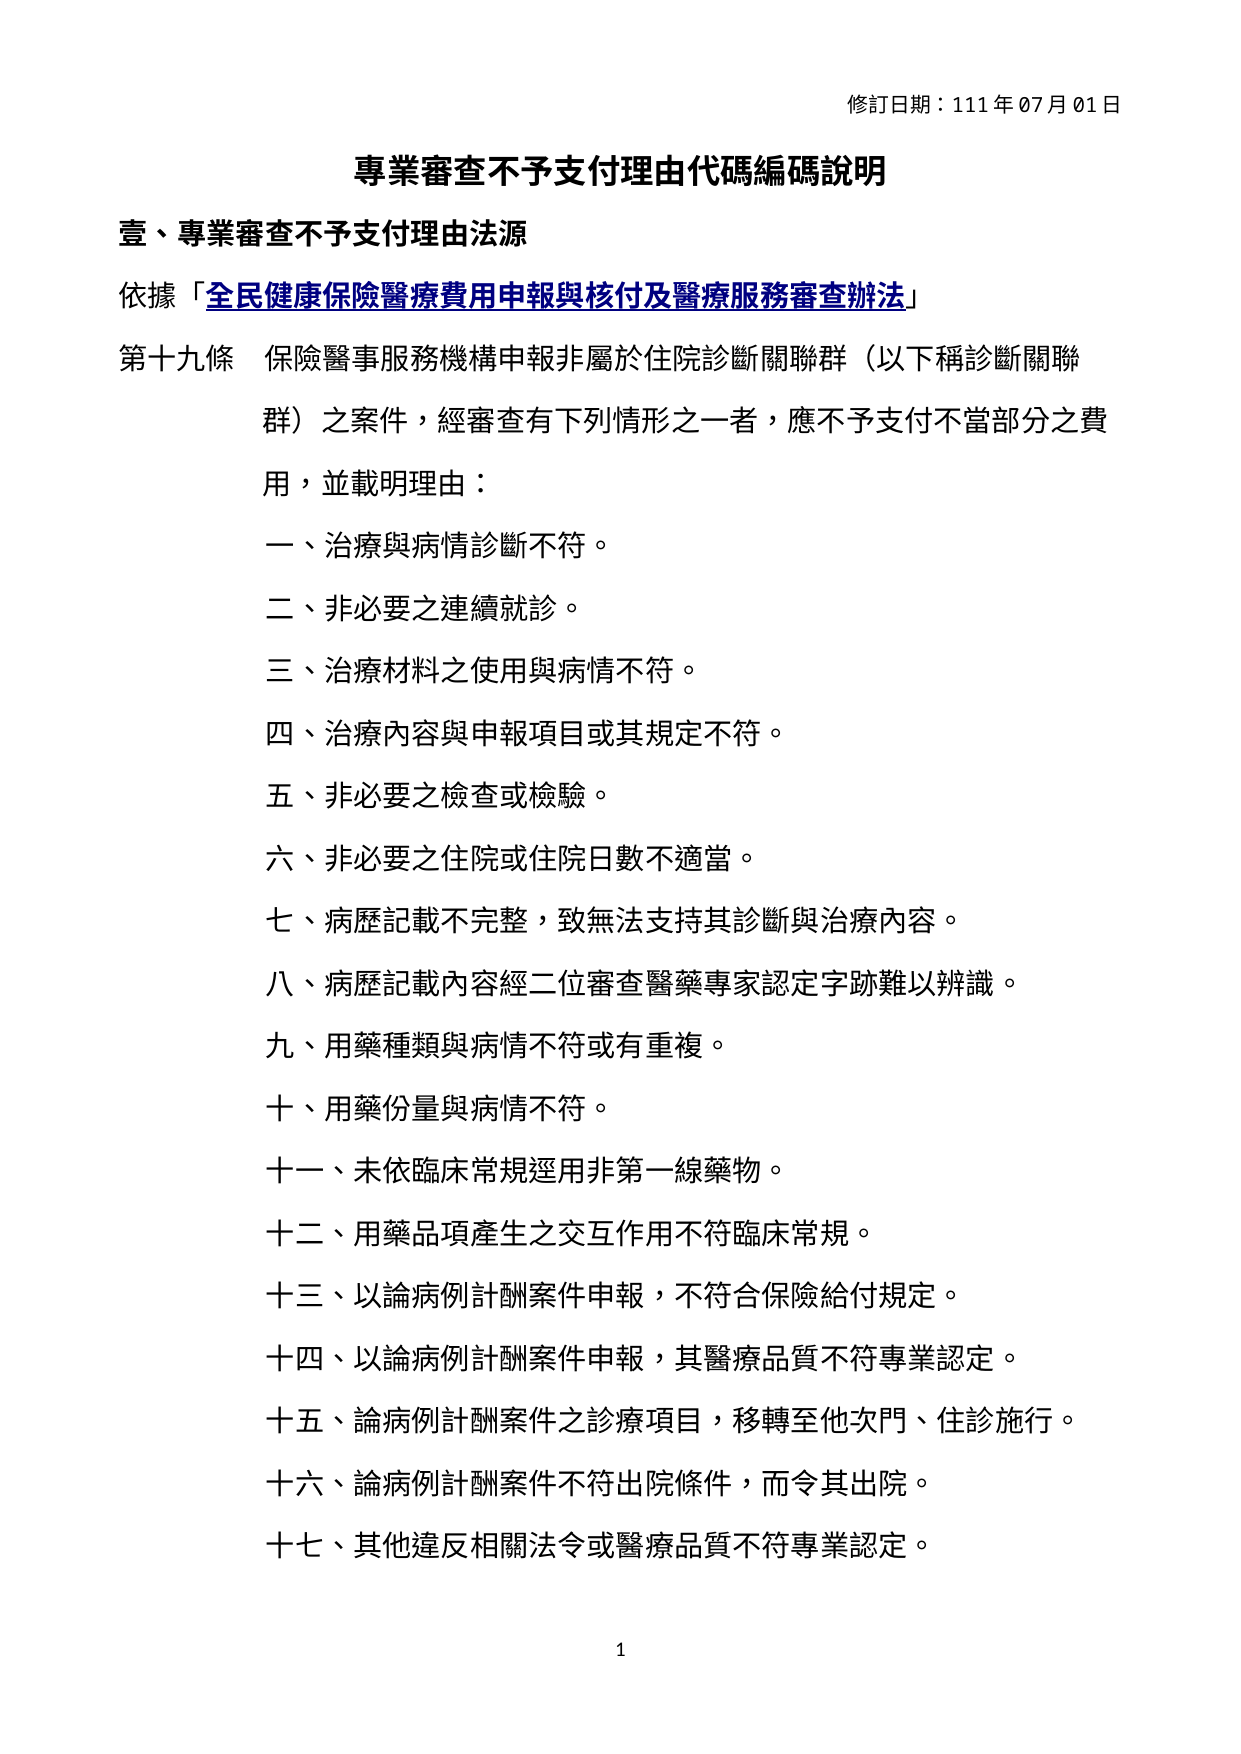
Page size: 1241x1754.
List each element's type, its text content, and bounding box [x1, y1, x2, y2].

text 十三、以論病例計酬案件申報，不符合保險給付規定。 [266, 1252, 1122, 1315]
text 三、治療材料之使用與病情不符。 [266, 627, 1122, 690]
text 五、非必要之檢查或檢驗。 [266, 752, 1122, 815]
text 十六、論病例計酬案件不符出院條件，而令其出院。 [266, 1440, 1122, 1502]
text 依據「全民健康保險醫療費用申報與核付及醫療服務審查辦法」 [118, 252, 1122, 315]
text 七、病歷記載不完整，致無法支持其診斷與治療內容。 [266, 877, 1122, 940]
text 十四、以論病例計酬案件申報，其醫療品質不符專業認定。 [266, 1315, 1122, 1377]
text 八、病歷記載內容經二位審查醫藥專家認定字跡難以辨識。 [266, 940, 1122, 1002]
text 四、治療內容與申報項目或其規定不符。 [266, 690, 1122, 752]
text 十七、其他違反相關法令或醫療品質不符專業認定。 [266, 1502, 1122, 1565]
text 專業審查不予支付理由代碼編碼說明 [118, 127, 1122, 190]
text 二、非必要之連續就診。 [266, 565, 1122, 627]
text 第十九條 保險醫事服務機構申報非屬於住院診斷關聯群（以下稱診斷關聯群）之案件，經審查有下列情形之一者，應不予支付不當部分之費用，並載明理由： [118, 315, 1122, 502]
text 一、治療與病情診斷不符。 [266, 502, 1122, 565]
text 九、用藥種類與病情不符或有重複。 [266, 1002, 1122, 1065]
list 專業審查不予支付理由法源 [118, 190, 1122, 252]
text 十一、未依臨床常規逕用非第一線藥物。 [266, 1127, 1122, 1190]
text 十二、用藥品項產生之交互作用不符臨床常規。 [266, 1190, 1122, 1252]
text 十、用藥份量與病情不符。 [266, 1065, 1122, 1127]
text 十五、論病例計酬案件之診療項目，移轉至他次門、住診施行。 [266, 1377, 1122, 1440]
text 六、非必要之住院或住院日數不適當。 [266, 815, 1122, 877]
